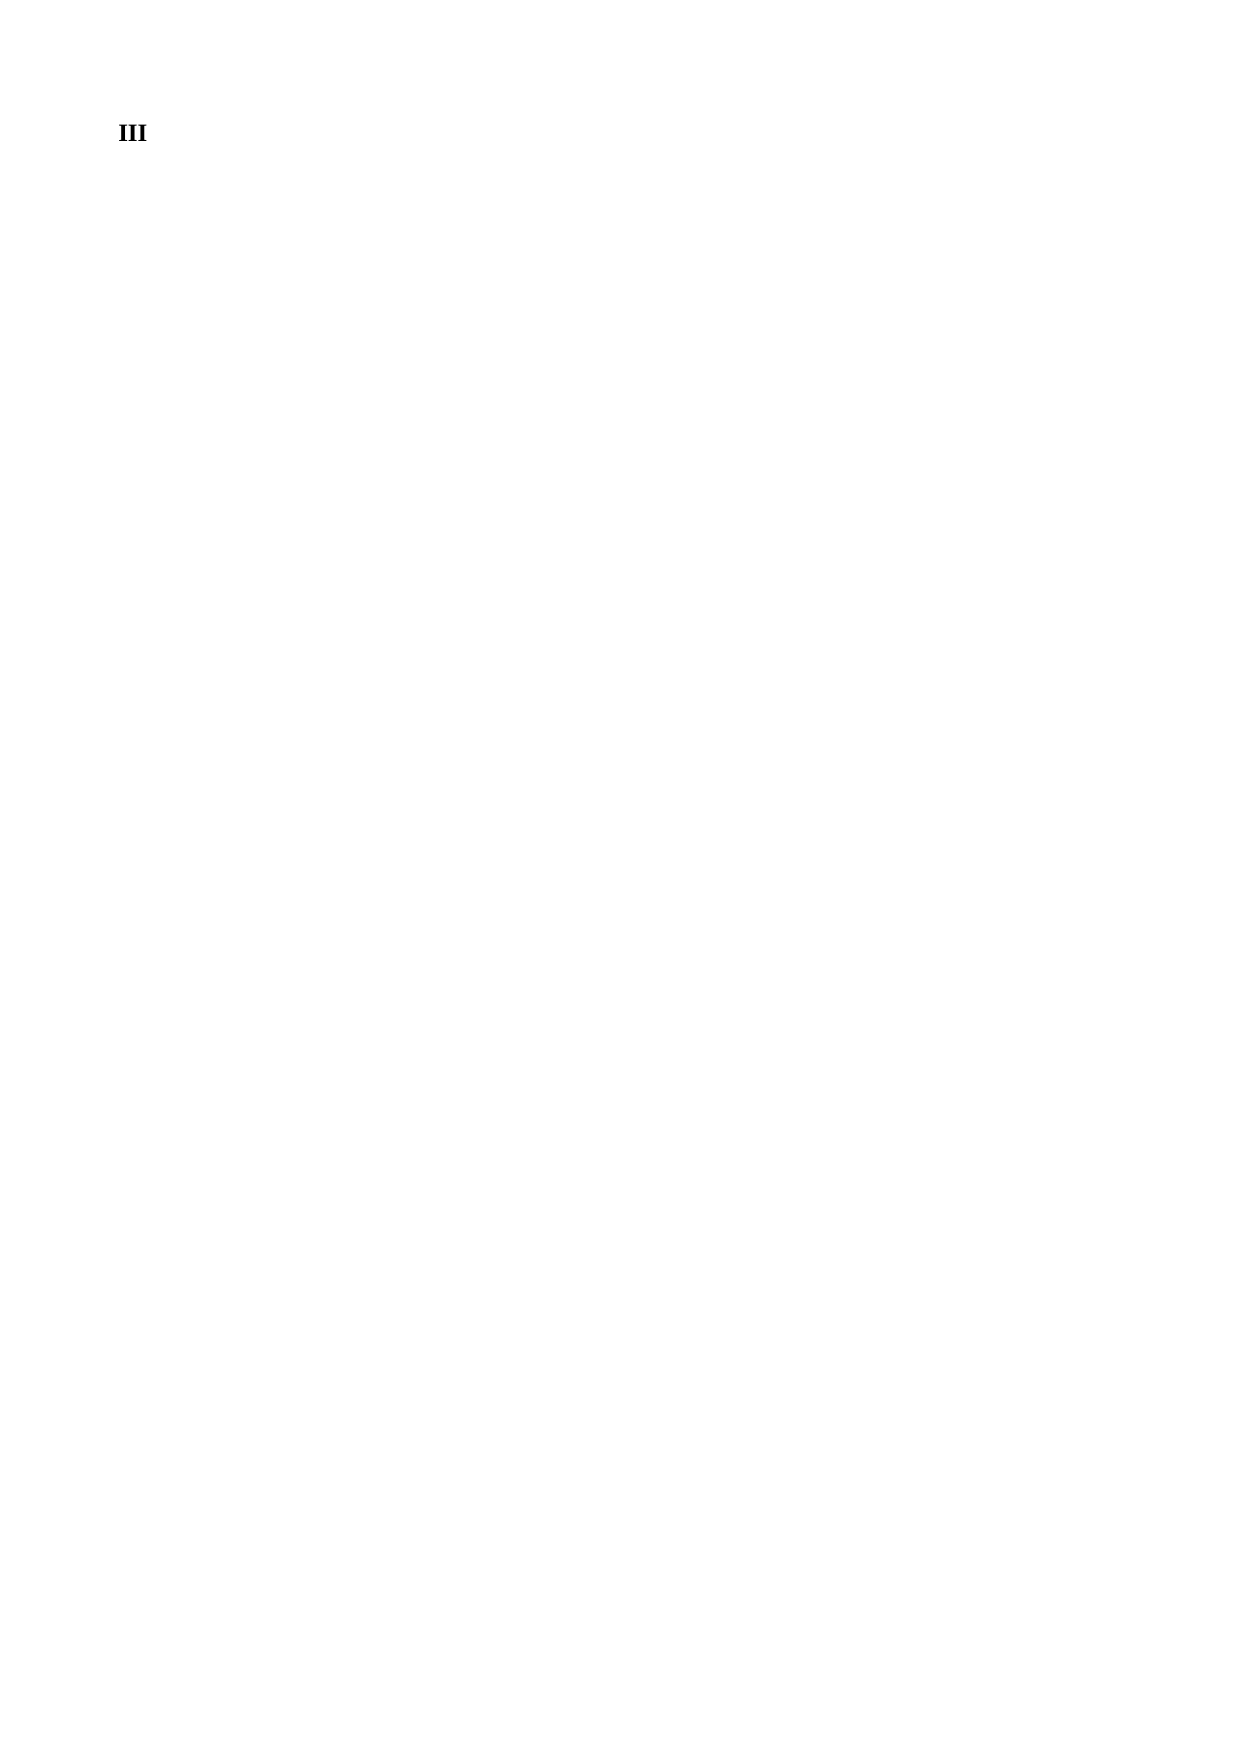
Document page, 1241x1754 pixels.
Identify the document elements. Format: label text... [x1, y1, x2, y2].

text III [118, 118, 1122, 147]
